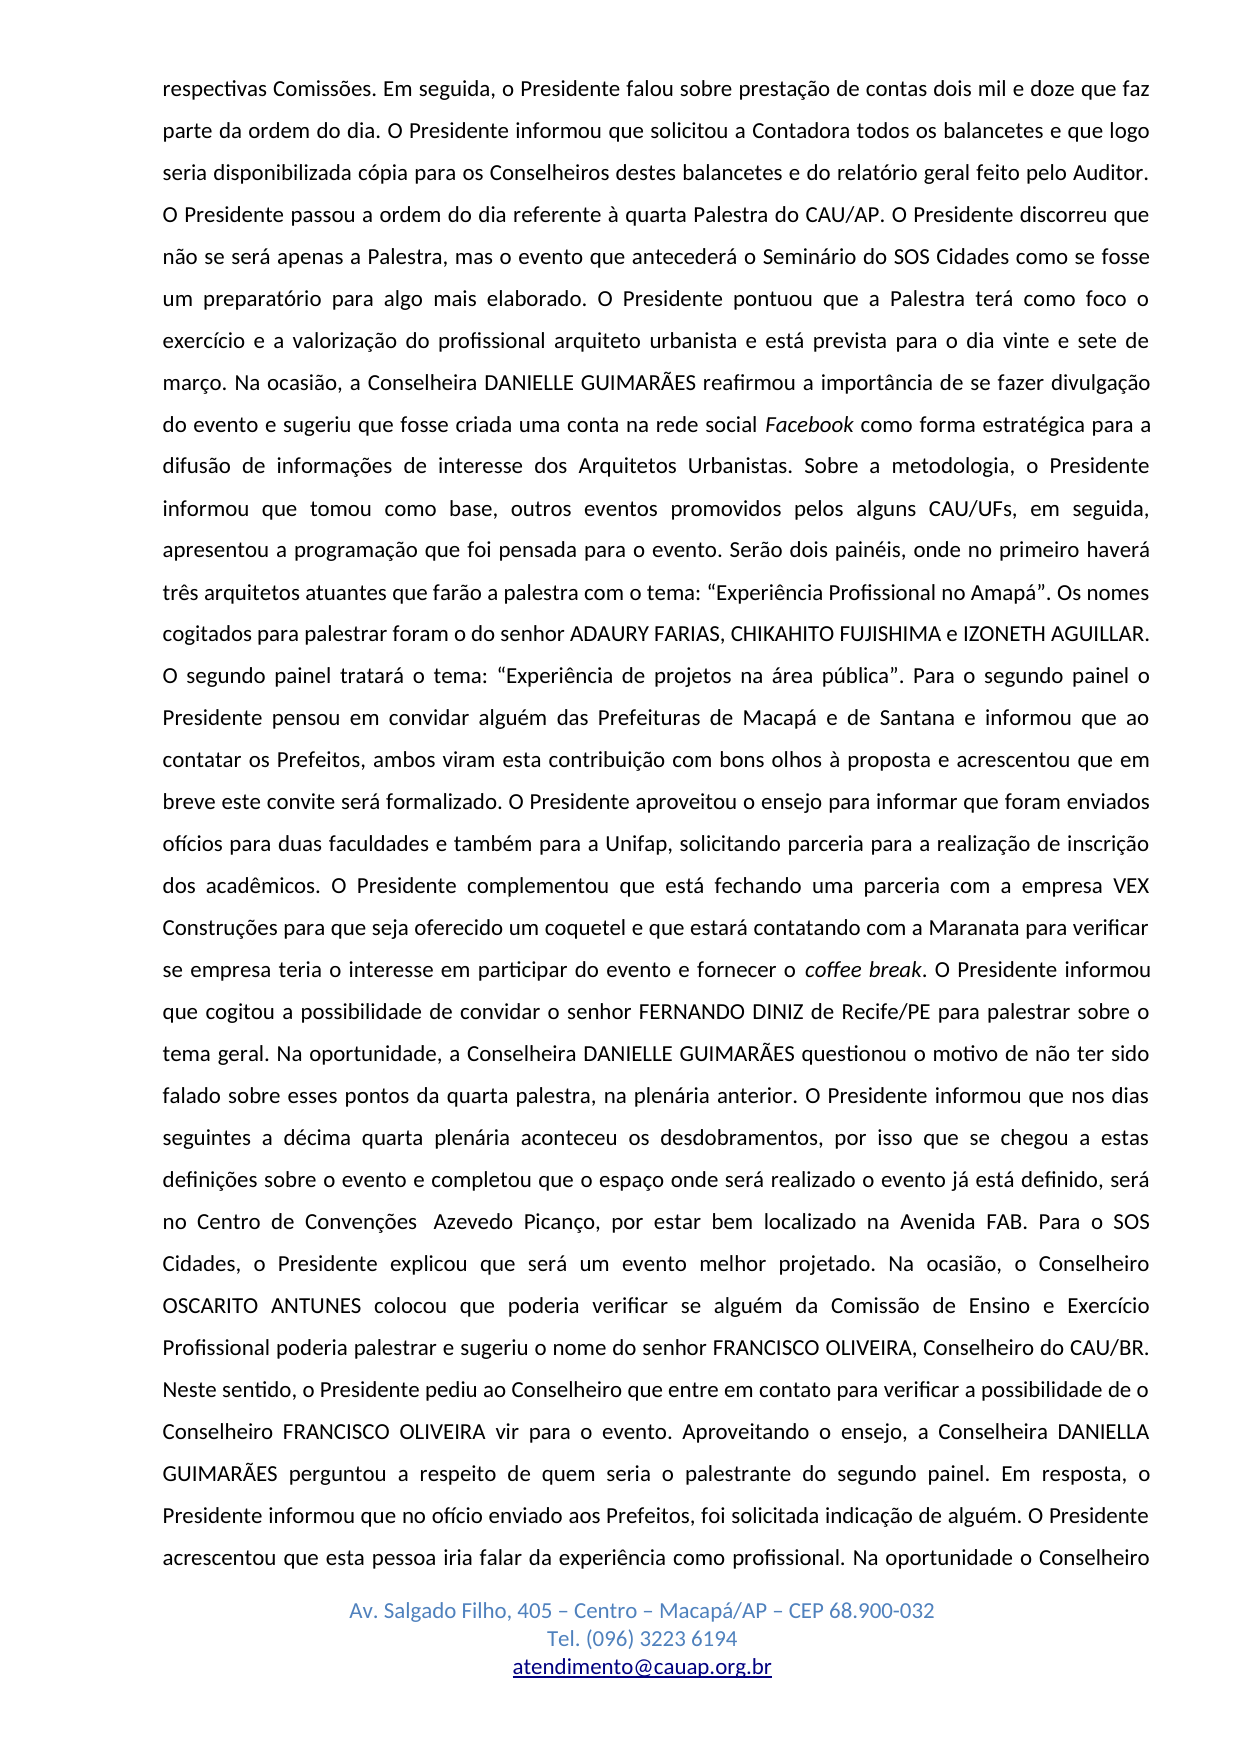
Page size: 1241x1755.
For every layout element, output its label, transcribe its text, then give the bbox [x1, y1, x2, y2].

text respectivas Comissões. Em seguida, o Presidente falou sobre prestação de contas dois mil e doze que faz parte da ordem do dia. O Presidente informou que solicitou a Contadora todos os balancetes e que logo seria disponibilizada cópia para os Conselheiros destes balancetes e do relatório geral feito pelo Auditor. O Presidente passou a ordem do dia referente à quarta Palestra do CAU/AP. O Presidente discorreu que não se será apenas a Palestra, mas o evento que antecederá o Seminário do SOS Cidades como se fosse um preparatório para algo mais elaborado. O Presidente pontuou que a Palestra terá como foco o exercício e a valorização do profissional arquiteto urbanista e está prevista para o dia vinte e sete de março. Na ocasião, a Conselheira DANIELLE GUIMARÃES reafirmou a importância de se fazer divulgação do evento e sugeriu que fosse criada uma conta na rede social Facebook como forma estratégica para a difusão de informações de interesse dos Arquitetos Urbanistas. Sobre a metodologia, o Presidente informou que tomou como base, outros eventos promovidos pelos alguns CAU/UFs, em seguida, apresentou a programação que foi pensada para o evento. Serão dois painéis, onde no primeiro haverá três arquitetos atuantes que farão a palestra com o tema: “Experiência Profissional no Amapá”. Os nomes cogitados para palestrar foram o do senhor ADAURY FARIAS, CHIKAHITO FUJISHIMA e IZONETH AGUILLAR. O segundo painel tratará o tema: “Experiência de projetos na área pública”. Para o segundo painel o Presidente pensou em convidar alguém das Prefeituras de Macapá e de Santana e informou que ao contatar os Prefeitos, ambos viram esta contribuição com bons olhos à proposta e acrescentou que em breve este convite será formalizado. O Presidente aproveitou o ensejo para informar que foram enviados ofícios para duas faculdades e também para a Unifap, solicitando parceria para a realização de inscrição dos acadêmicos. O Presidente complementou que está fechando uma parceria com a empresa VEX Construções para que seja oferecido um coquetel e que estará contatando com a Maranata para verificar se empresa teria o interesse em participar do evento e fornecer o coffee break. O Presidente informou que cogitou a possibilidade de convidar o senhor FERNANDO DINIZ de Recife/PE para palestrar sobre o tema geral. Na oportunidade, a Conselheira DANIELLE GUIMARÃES questionou o motivo de não ter sido falado sobre esses pontos da quarta palestra, na plenária anterior. O Presidente informou que nos dias seguintes a décima quarta plenária aconteceu os desdobramentos, por isso que se chegou a estas definições sobre o evento e completou que o espaço onde será realizado o evento já está definido, será no Centro de Convenções Azevedo Picanço, por estar bem localizado na Avenida FAB. Para o SOS Cidades, o Presidente explicou que será um evento melhor projetado. Na ocasião, o Conselheiro OSCARITO ANTUNES colocou que poderia verificar se alguém da Comissão de Ensino e Exercício Profissional poderia palestrar e sugeriu o nome do senhor FRANCISCO OLIVEIRA, Conselheiro do CAU/BR. Neste sentido, o Presidente pediu ao Conselheiro que entre em contato para verificar a possibilidade de o Conselheiro FRANCISCO OLIVEIRA vir para o evento. Aproveitando o ensejo, a Conselheira DANIELLA GUIMARÃES perguntou a respeito de quem seria o palestrante do segundo painel. Em resposta, o Presidente informou que no ofício enviado aos Prefeitos, foi solicitada indicação de alguém. O Presidente acrescentou que esta pessoa iria falar da experiência como profissional. Na oportunidade o Conselheiro [162, 74, 1152, 1571]
